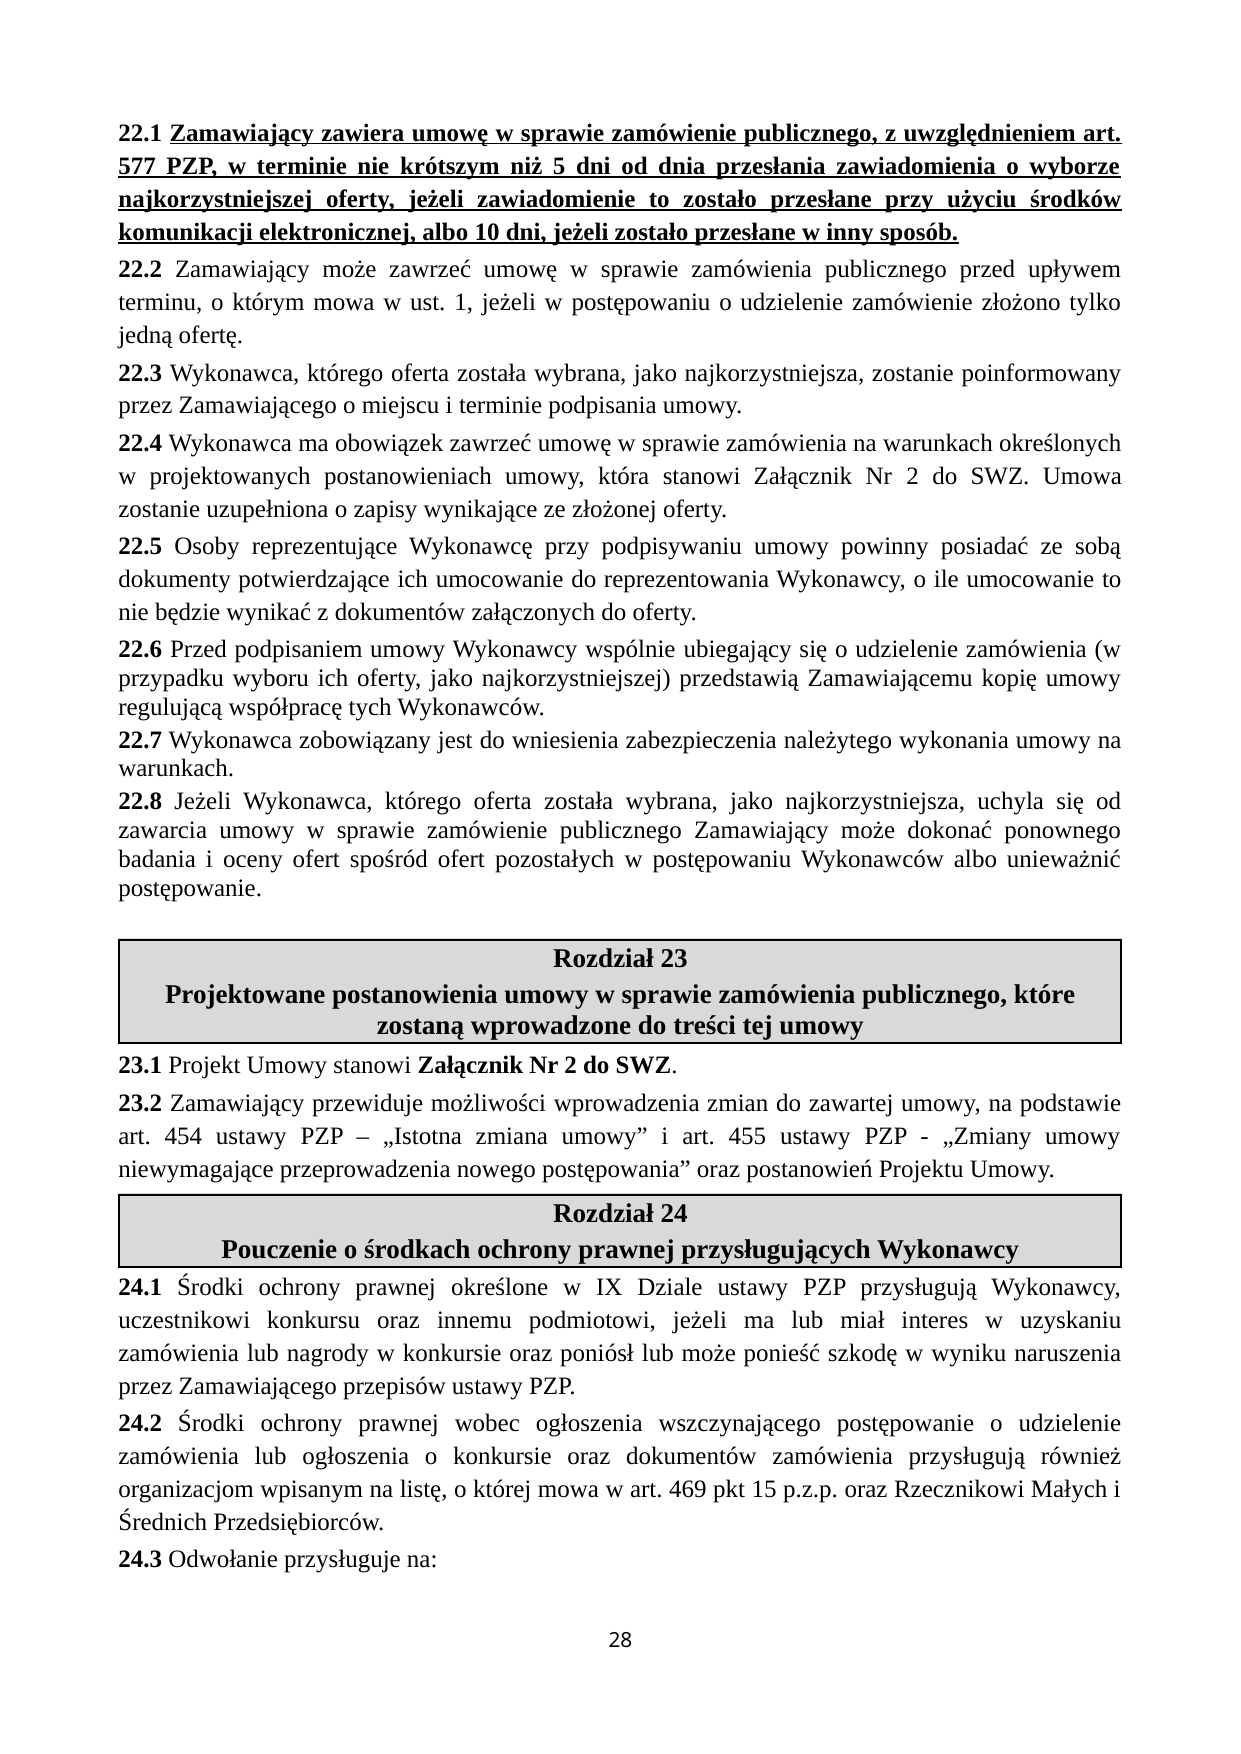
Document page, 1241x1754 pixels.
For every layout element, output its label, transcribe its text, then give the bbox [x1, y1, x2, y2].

text Rozdział 23 [120, 941, 1120, 974]
text 24.3 Odwołanie przysługuje na: [118, 1544, 1122, 1573]
text 22.7 Wykonawca zobowiązany jest do wniesienia zabezpieczenia należytego wykonania umowy na warunkach. [118, 725, 1122, 782]
list 23.1 Projekt Umowy stanowi Załącznik Nr 2 do SWZ. [118, 1051, 1122, 1079]
text 22.3 Wykonawca, którego oferta została wybrana, jako najkorzystniejsza, zostanie poinformowany przez Zamawiającego o miejscu i terminie podpisania umowy. [118, 358, 1122, 419]
text Rozdział 24 [120, 1196, 1120, 1229]
text 22.2 Zamawiający może zawrzeć umowę w sprawie zamówienia publicznego przed upływem terminu, o którym mowa w ust. 1, jeżeli w postępowaniu o udzielenie zamówienie złożono tylko jedną ofertę. [118, 254, 1122, 349]
text 22.1 Zamawiający zawiera umowę w sprawie zamówienie publicznego, z uwzględnieniem art. 577 PZP, w terminie nie krótszym niż 5 dni od dnia przesłania zawiadomienia o wyborze najkorzystniejszej oferty, jeżeli zawiadomienie to zostało przesłane przy użyciu środków [118, 118, 1122, 209]
text 22.4 Wykonawca ma obowiązek zawrzeć umowę w sprawie zamówienia na warunkach określonych w projektowanych postanowieniach umowy, która stanowi Załącznik Nr 2 do SWZ. Umowa zostanie uzupełniona o zapisy wynikające ze złożonej oferty. [118, 428, 1122, 523]
text 24.1 Środki ochrony prawnej określone w IX Dziale ustawy PZP przysługują Wykonawcy, uczestnikowi konkursu oraz innemu podmiotowi, jeżeli ma lub miał interes w uzyskaniu zamówienia lub nagrody w konkursie oraz poniósł lub może ponieść szkodę w wyniku naruszenia przez Zamawiającego przepisów ustawy PZP. [118, 1272, 1122, 1400]
text komunikacji elektronicznej, albo 10 dni, jeżeli zostało przesłane w inny sposób. [118, 211, 1122, 246]
text 22.5 Osoby reprezentujące Wykonawcę przy podpisywaniu umowy powinny posiadać ze sobą dokumenty potwierdzające ich umocowanie do reprezentowania Wykonawcy, o ile umocowanie to nie będzie wynikać z dokumentów załączonych do oferty. [118, 531, 1122, 626]
text 22.8 Jeżeli Wykonawca, którego oferta została wybrana, jako najkorzystniejsza, uchyla się od zawarcia umowy w sprawie zamówienie publicznego Zamawiający może dokonać ponownego badania i oceny ofert spośród ofert pozostałych w postępowaniu Wykonawców albo unieważnić postępowanie. [118, 786, 1122, 901]
text 22.6 Przed podpisaniem umowy Wykonawcy wspólnie ubiegający się o udzielenie zamówienia (w przypadku wyboru ich oferty, jako najkorzystniejszej) przedstawią Zamawiającemu kopię umowy regulującą współpracę tych Wykonawców. [118, 634, 1122, 721]
text Pouczenie o środkach ochrony prawnej przysługujących Wykonawcy [120, 1229, 1120, 1266]
text Projektowane postanowienia umowy w sprawie zamówienia publicznego, które zostaną wprowadzone do treści tej umowy [120, 974, 1120, 1042]
text 24.2 Środki ochrony prawnej wobec ogłoszenia wszczynającego postępowanie o udzielenie zamówienia lub ogłoszenia o konkursie oraz dokumentów zamówienia przysługują również organizacjom wpisanym na listę, o której mowa w art. 469 pkt 15 p.z.p. oraz Rzecznikowi Małych i Średnich Przedsiębiorców. [118, 1408, 1122, 1536]
list 23.2 Zamawiający przewiduje możliwości wprowadzenia zmian do zawartej umowy, na podstawie art. 454 ustawy PZP – „Istotna zmiana umowy” i art. 455 ustawy PZP - „Zmiany umowy niewymagające przeprowadzenia nowego postępowania” oraz postanowień Projektu Umowy. [118, 1088, 1122, 1183]
